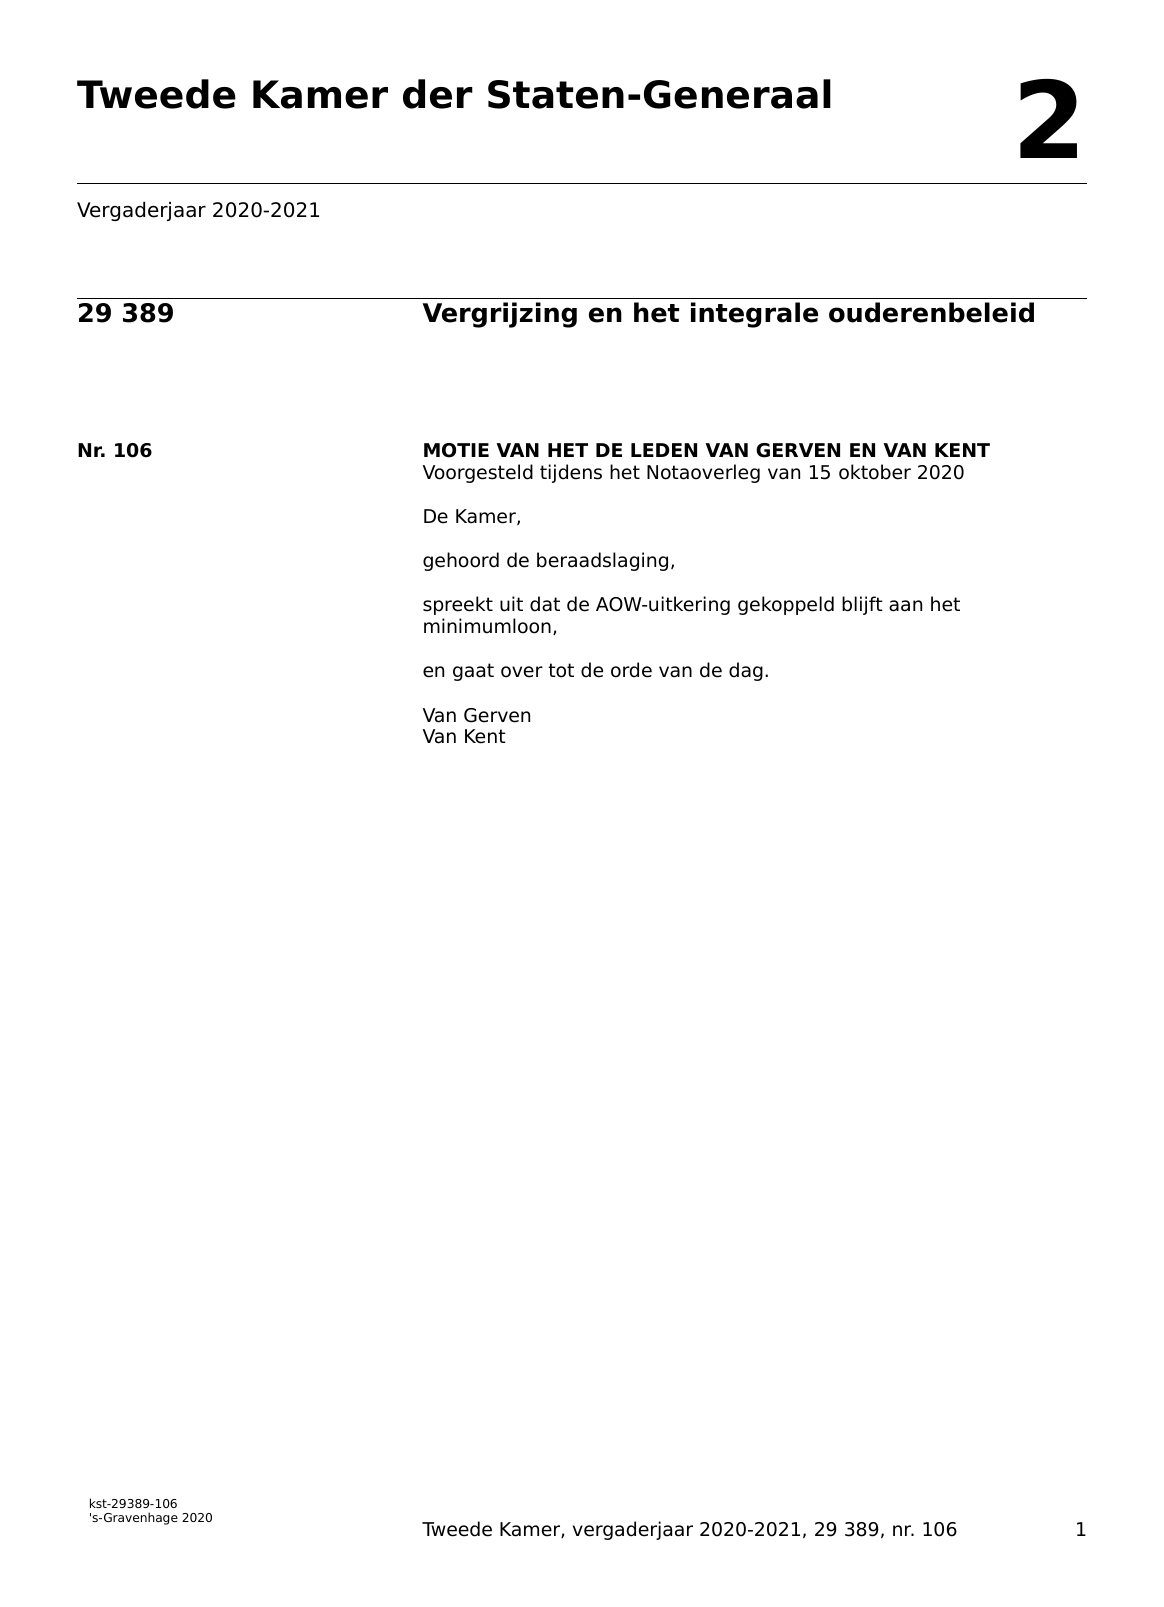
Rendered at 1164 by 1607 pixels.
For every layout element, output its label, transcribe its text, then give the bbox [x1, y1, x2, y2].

text Voorgesteld tijdens het Notaoverleg van 15 oktober 2020 [422, 462, 1087, 484]
table_header Tweede Kamer der Staten-Generaal [77, 59, 886, 183]
text 's-Gravenhage 2020 [88, 1511, 323, 1525]
text kst-29389-106 [88, 1497, 323, 1511]
subtitle 29 389 Vergrijzing en het integrale ouderenbeleid [77, 299, 1087, 329]
table_cell Vergaderjaar 2020-2021 [77, 184, 1087, 298]
text en gaat over tot de orde van de dag. [422, 660, 1087, 682]
subtitle Nr. 106 MOTIE VAN HET DE LEDEN VAN GERVEN EN VAN KENT [77, 440, 1087, 462]
text De Kamer, [422, 506, 1087, 528]
text spreekt uit dat de AOW-uitkering gekoppeld blijft aan het minimumloon, [422, 594, 1087, 638]
text Van Kent [422, 726, 1087, 748]
text gehoord de beraadslaging, [422, 550, 1087, 572]
text Van Gerven [422, 704, 1087, 726]
table_header 2 [886, 59, 1087, 183]
